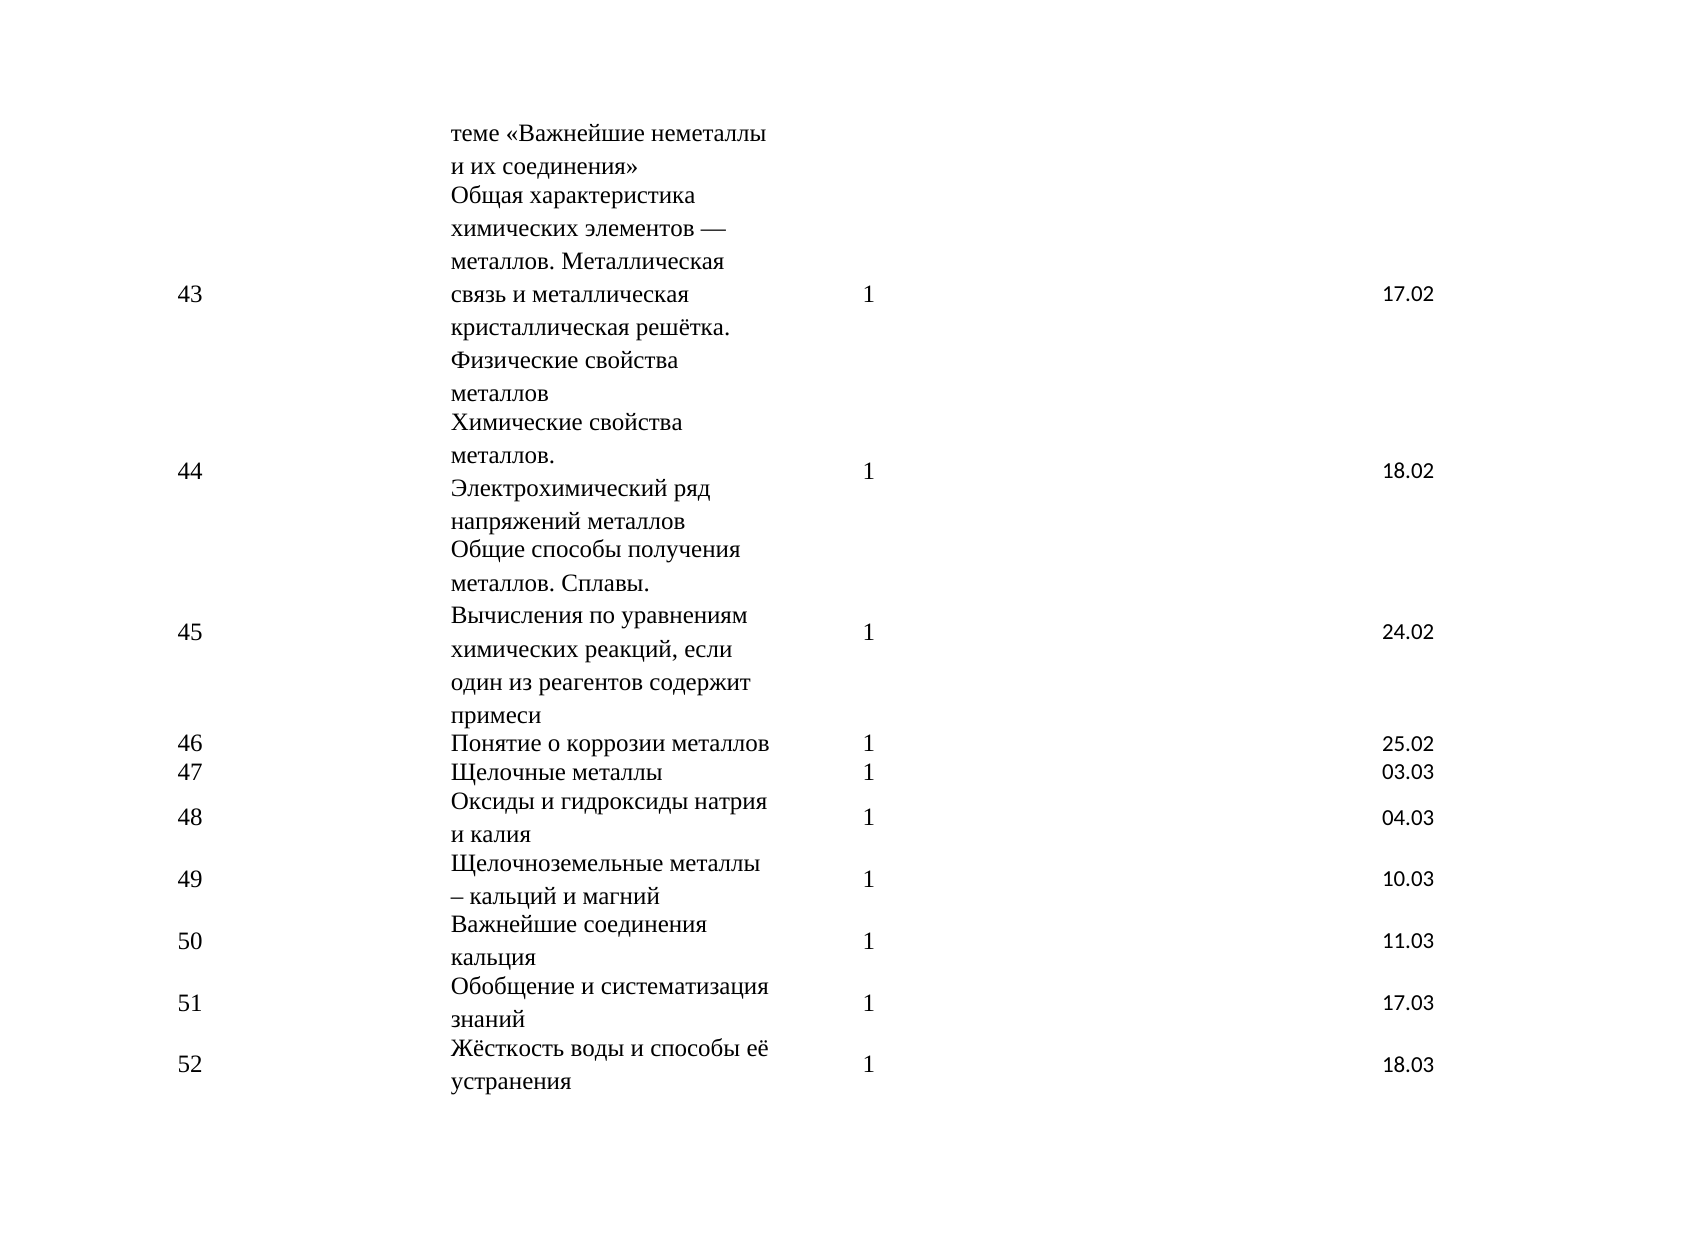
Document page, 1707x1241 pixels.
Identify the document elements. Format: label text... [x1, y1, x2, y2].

table_cell [1186, 180, 1356, 407]
table_cell Понятие о коррозии металлов [425, 729, 786, 757]
table_cell 44 [166, 407, 425, 534]
table_cell [937, 786, 1186, 848]
table_cell Оксиды и гидроксиды натрия и калия [425, 786, 786, 848]
table_cell 1 [786, 786, 937, 848]
table_cell [937, 729, 1186, 757]
table_cell 49 [166, 848, 425, 909]
table_cell [937, 407, 1186, 534]
table_cell 11.03 [1356, 910, 1642, 971]
table_cell 04.03 [1356, 786, 1642, 848]
table_cell 1 [786, 535, 937, 728]
table_cell 48 [166, 786, 425, 848]
table_cell 1 [786, 1033, 937, 1095]
table_cell 50 [166, 910, 425, 971]
table_cell [937, 1033, 1186, 1095]
table_cell [166, 118, 425, 180]
table_cell [1186, 1033, 1356, 1095]
table_cell 1 [786, 910, 937, 971]
table_cell 1 [786, 407, 937, 534]
table_cell [1186, 407, 1356, 534]
table_cell 1 [786, 971, 937, 1033]
table_cell 10.03 [1356, 848, 1642, 909]
table_cell 17.02 [1356, 180, 1642, 407]
table_cell 18.02 [1356, 407, 1642, 534]
table_cell 25.02 [1356, 729, 1642, 757]
table_cell 52 [166, 1033, 425, 1095]
table_cell 45 [166, 535, 425, 728]
table_cell теме «Важнейшие неметаллы и их соединения» [425, 118, 786, 180]
table_cell [1186, 971, 1356, 1033]
table_cell Общие способы получения металлов. Сплавы. Вычисления по уравнениям химических реакций, если один из реагентов содержит примеси [425, 535, 786, 728]
table_cell [937, 180, 1186, 407]
table_cell [937, 971, 1186, 1033]
table_cell Важнейшие соединения кальция [425, 910, 786, 971]
table_cell [1186, 757, 1356, 786]
table_cell Щелочноземельные металлы – кальций и магний [425, 848, 786, 909]
table_cell Химические свойства металлов. Электрохимический ряд напряжений металлов [425, 407, 786, 534]
table_cell 47 [166, 757, 425, 786]
table_cell [937, 118, 1186, 180]
table_cell [937, 848, 1186, 909]
table_cell Обобщение и систематизация знаний [425, 971, 786, 1033]
table_cell [1186, 535, 1356, 728]
table_cell [1186, 118, 1356, 180]
table_cell [1186, 729, 1356, 757]
table_cell [937, 910, 1186, 971]
table_cell [1356, 118, 1642, 180]
table_cell [786, 118, 937, 180]
table_cell Щелочные металлы [425, 757, 786, 786]
table_cell [1186, 848, 1356, 909]
table_cell [937, 757, 1186, 786]
table_cell 51 [166, 971, 425, 1033]
table_cell 18.03 [1356, 1033, 1642, 1095]
table_cell [1186, 910, 1356, 971]
table_cell 1 [786, 757, 937, 786]
table_cell 43 [166, 180, 425, 407]
table_cell 46 [166, 729, 425, 757]
table_cell 24.02 [1356, 535, 1642, 728]
table_cell Общая характеристика химических элементов — металлов. Металлическая связь и металлическая кристаллическая решётка. Физические свойства металлов [425, 180, 786, 407]
table_cell [1186, 786, 1356, 848]
table_cell 17.03 [1356, 971, 1642, 1033]
table_cell [937, 535, 1186, 728]
table_cell 03.03 [1356, 757, 1642, 786]
table_cell Жёсткость воды и способы её устранения [425, 1033, 786, 1095]
table_cell 1 [786, 180, 937, 407]
table_cell 1 [786, 848, 937, 909]
table_cell 1 [786, 729, 937, 757]
